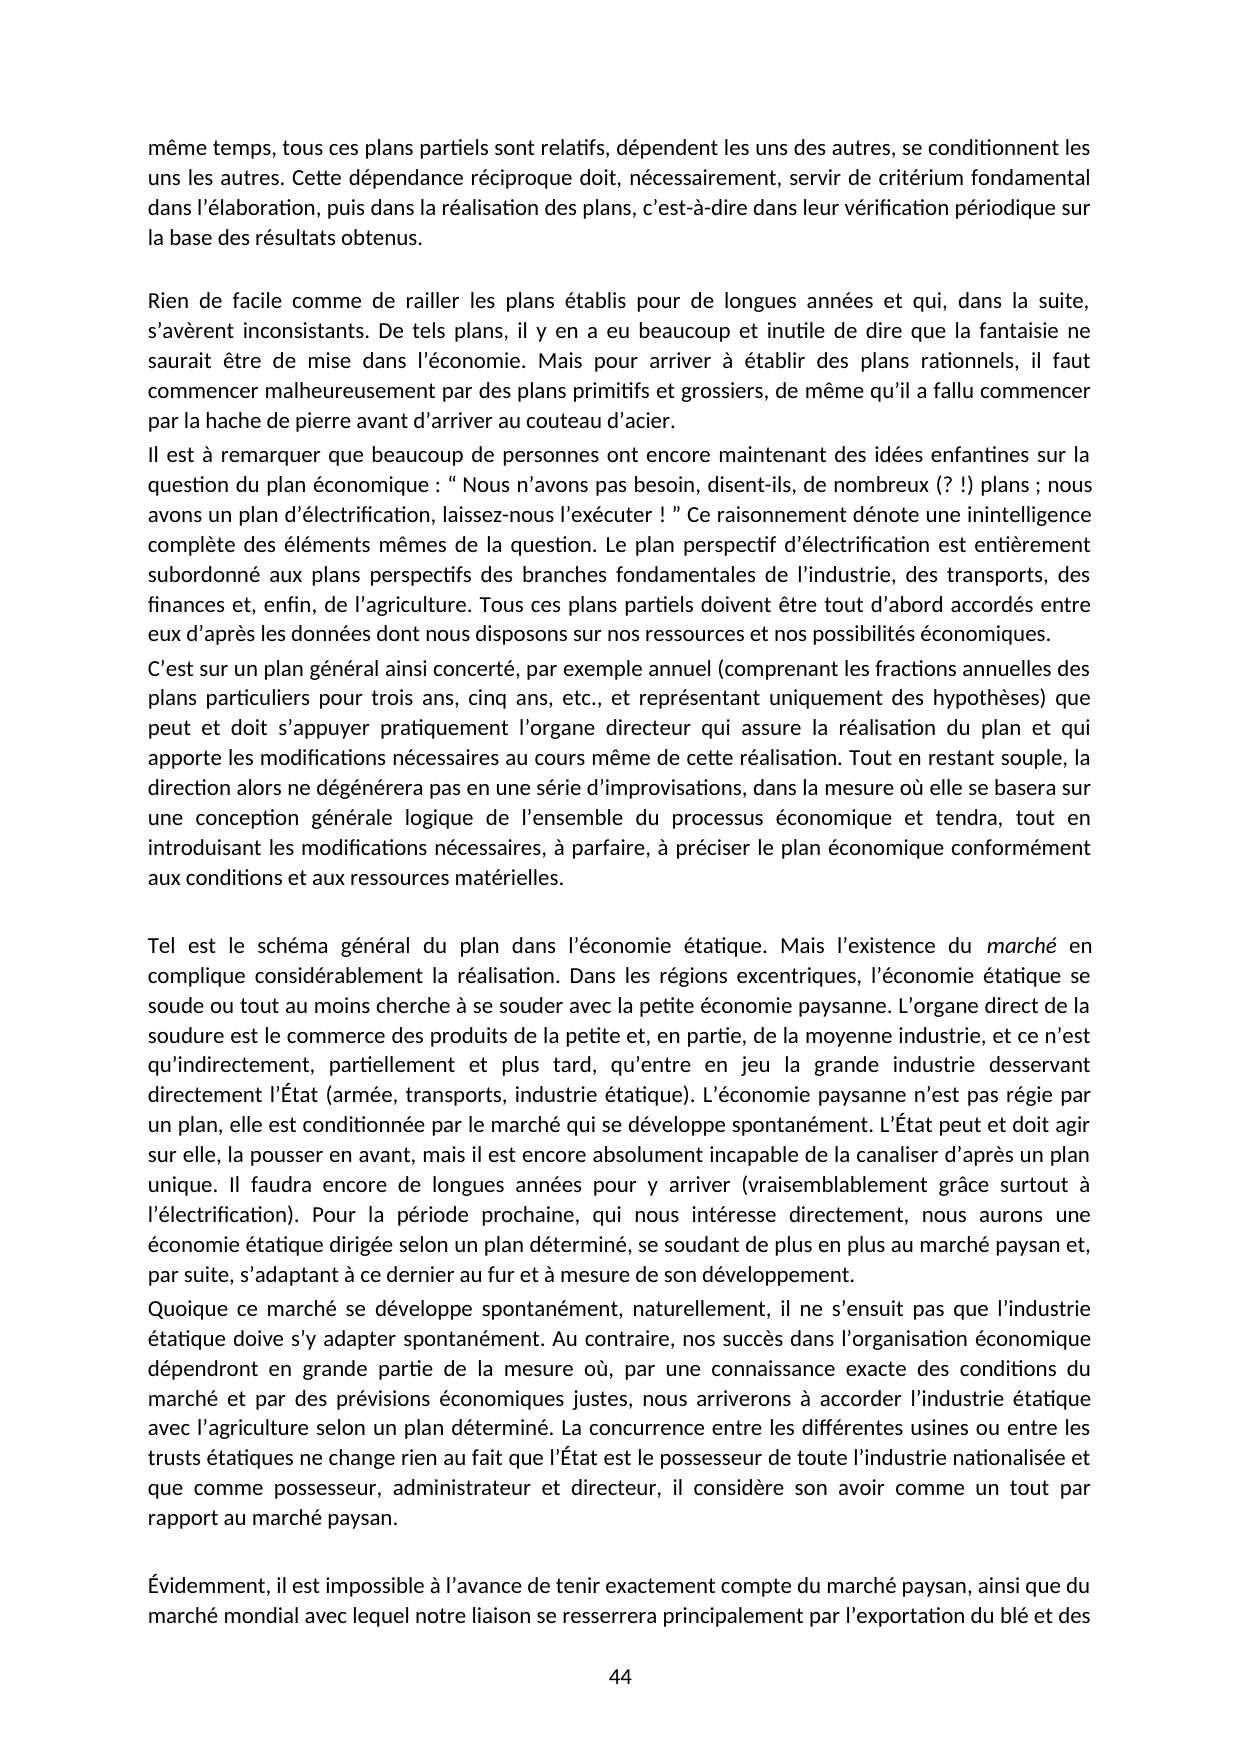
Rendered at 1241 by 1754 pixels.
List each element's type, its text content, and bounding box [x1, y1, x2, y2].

text Évidemment, il est impossible à l’avance de tenir exactement compte du marché paysan, ainsi que du marché mondial avec lequel notre liaison se resserrera principalement par l’exportation du blé et des [148, 1571, 1093, 1629]
text Quoique ce marché se développe spontanément, naturellement, il ne s’ensuit pas que l’industrie étatique doive s’y adapter spontanément. Au contraire, nos succès dans l’organisation économique dépendront en grande partie de la mesure où, par une connaissance exacte des conditions du marché et par des prévisions économiques justes, nous arriverons à accorder l’industrie étatique avec l’agriculture selon un plan déterminé. La concurrence entre les différentes usines ou entre les trusts étatiques ne change rien au fait que l’État est le possesseur de toute l’industrie nationalisée et que comme possesseur, administrateur et directeur, il considère son avoir comme un tout par rapport au marché paysan. [148, 1294, 1093, 1531]
text même temps, tous ces plans partiels sont relatifs, dépendent les uns des autres, se conditionnent les uns les autres. Cette dépendance réciproque doit, nécessairement, servir de critérium fondamental dans l’élaboration, puis dans la réalisation des plans, c’est-à-dire dans leur vérification périodique sur la base des résultats obtenus. [148, 133, 1093, 251]
text Il est à remarquer que beaucoup de personnes ont encore maintenant des idées enfantines sur la question du plan économique : “ Nous n’avons pas besoin, disent-ils, de nombreux (? !) plans ; nous avons un plan d’électrification, laissez-nous l’exécuter ! ” Ce raisonnement dénote une inintelligence complète des éléments mêmes de la question. Le plan perspectif d’électrification est entièrement subordonné aux plans perspectifs des branches fondamentales de l’industrie, des transports, des finances et, enfin, de l’agriculture. Tous ces plans partiels doivent être tout d’abord accordés entre eux d’après les données dont nous disposons sur nos ressources et nos possibilités économiques. [148, 440, 1093, 648]
text Tel est le schéma général du plan dans l’économie étatique. Mais l’existence du marché en complique considérablement la réalisation. Dans les régions excentriques, l’économie étatique se soude ou tout au moins cherche à se souder avec la petite économie paysanne. L’organe direct de la soudure est le commerce des produits de la petite et, en partie, de la moyenne industrie, et ce n’est qu’indirectement, partiellement et plus tard, qu’entre en jeu la grande industrie desservant directement l’État (armée, transports, industrie étatique). L’économie paysanne n’est pas régie par un plan, elle est conditionnée par le marché qui se développe spontanément. L’État peut et doit agir sur elle, la pousser en avant, mais il est encore absolument incapable de la canaliser d’après un plan unique. Il faudra encore de longues années pour y arriver (vraisemblablement grâce surtout à l’électrification). Pour la période prochaine, qui nous intéresse directement, nous aurons une économie étatique dirigée selon un plan déterminé, se soudant de plus en plus au marché paysan et, par suite, s’adaptant à ce dernier au fur et à mesure de son développement. [148, 931, 1093, 1288]
text C’est sur un plan général ainsi concerté, par exemple annuel (comprenant les fractions annuelles des plans particuliers pour trois ans, cinq ans, etc., et représentant uniquement des hypothèses) que peut et doit s’appuyer pratiquement l’organe directeur qui assure la réalisation du plan et qui apporte les modifications nécessaires au cours même de cette réalisation. Tout en restant souple, la direction alors ne dégénérera pas en une série d’improvisations, dans la mesure où elle se basera sur une conception générale logique de l’ensemble du processus économique et tendra, tout en introduisant les modifications nécessaires, à parfaire, à préciser le plan économique conformément aux conditions et aux ressources matérielles. [148, 654, 1093, 891]
text Rien de facile comme de railler les plans établis pour de longues années et qui, dans la suite, s’avèrent inconsistants. De tels plans, il y en a eu beaucoup et inutile de dire que la fantaisie ne saurait être de mise dans l’économie. Mais pour arriver à établir des plans rationnels, il faut commencer malheureusement par des plans primitifs et grossiers, de même qu’il a fallu commencer par la hache de pierre avant d’arriver au couteau d’acier. [148, 287, 1093, 434]
